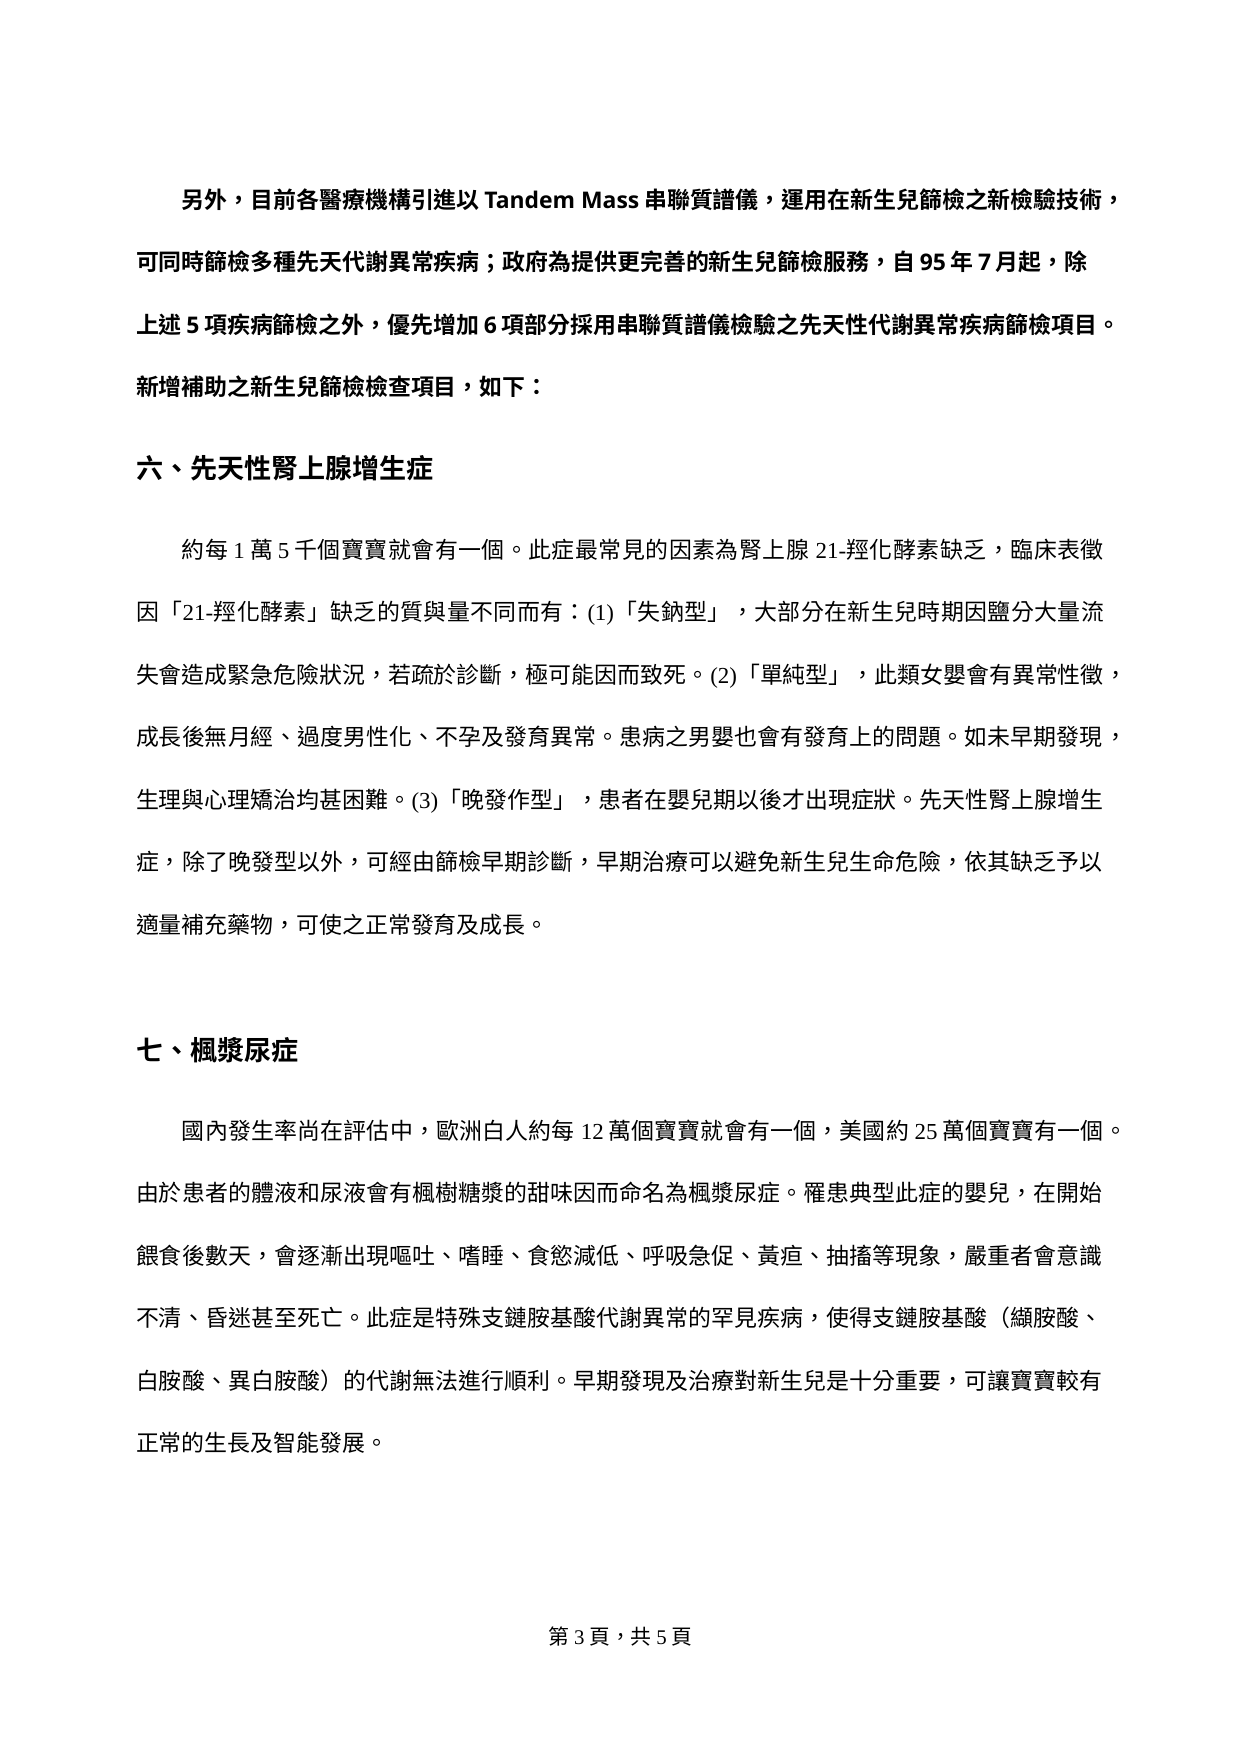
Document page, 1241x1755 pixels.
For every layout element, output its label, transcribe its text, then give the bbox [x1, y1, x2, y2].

text 約每1萬5千個寶寶就會有一個。此症最常見的因素為腎上腺21-羥化酵素缺乏，臨床表徵因「21-羥化酵素」缺乏的質與量不同而有：(1)「失鈉型」，大部分在新生兒時期因鹽分大量流失會造成緊急危險狀況，若疏於診斷，極可能因而致死。(2)「單純型」，此類女嬰會有異常性徵，成長後無月經、過度男性化、不孕及發育異常。患病之男嬰也會有發育上的問題。如未早期發現，生理與心理矯治均甚困難。(3)「晚發作型」，患者在嬰兒期以後才出現症狀。先天性腎上腺增生症，除了晚發型以外，可經由篩檢早期診斷，早期治療可以避免新生兒生命危險，依其缺乏予以適量補充藥物，可使之正常發育及成長。 [136, 506, 1104, 944]
text 國內發生率尚在評估中，歐洲白人約每12萬個寶寶就會有一個，美國約25萬個寶寶有一個。由於患者的體液和尿液會有楓樹糖漿的甜味因而命名為楓漿尿症。罹患典型此症的嬰兒，在開始餵食後數天，會逐漸出現嘔吐、嗜睡、食慾減低、呼吸急促、黃疸、抽搐等現象，嚴重者會意識不清、昏迷甚至死亡。此症是特殊支鏈胺基酸代謝異常的罕見疾病，使得支鏈胺基酸（纈胺酸、白胺酸、異白胺酸）的代謝無法進行順利。早期發現及治療對新生兒是十分重要，可讓寶寶較有正常的生長及智能發展。 [136, 1088, 1104, 1463]
text 另外，目前各醫療機構引進以Tandem Mass串聯質譜儀，運用在新生兒篩檢之新檢驗技術，可同時篩檢多種先天代謝異常疾病；政府為提供更完善的新生兒篩檢服務，自95年7月起，除上述5項疾病篩檢之外，優先增加6項部分採用串聯質譜儀檢驗之先天性代謝異常疾病篩檢項目。新增補助之新生兒篩檢檢查項目，如下： [136, 156, 1104, 406]
text 七、楓漿尿症 [136, 1006, 1131, 1069]
text 六、先天性腎上腺增生症 [136, 425, 1131, 488]
